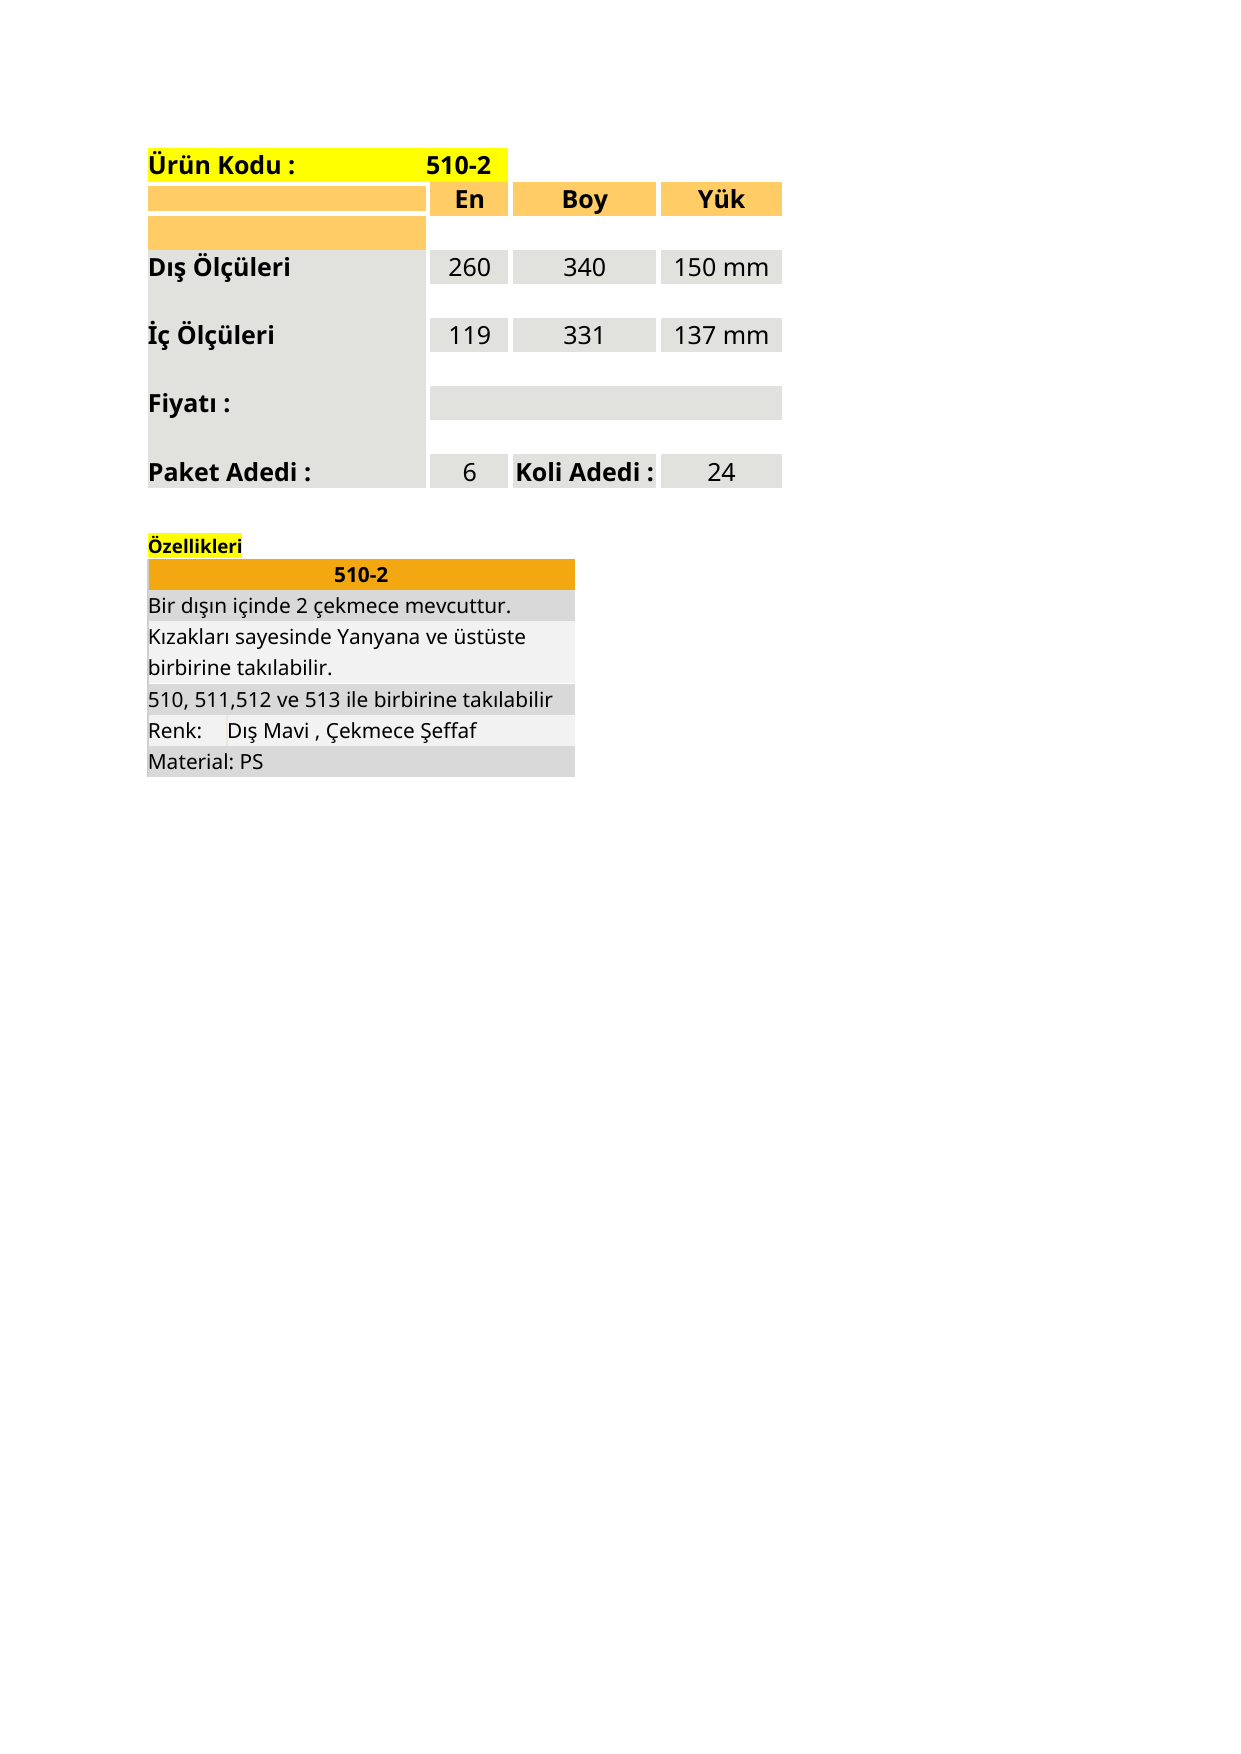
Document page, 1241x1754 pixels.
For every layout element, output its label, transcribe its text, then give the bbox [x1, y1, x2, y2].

table_cell [148, 211, 426, 216]
table_cell Yük [656, 182, 661, 216]
table_cell [656, 420, 782, 454]
table_cell Dış Mavi , Çekmece Şeffaf [228, 715, 575, 746]
table_cell [509, 216, 656, 250]
table_cell [509, 284, 656, 318]
table_cell 150 mm [656, 250, 661, 284]
table_cell [656, 352, 782, 386]
text Özellikleri [148, 533, 1093, 558]
table_cell 260 [426, 250, 430, 284]
table_cell Material: PS [149, 746, 575, 777]
table_cell birbirine takılabilir. [149, 652, 575, 683]
table_cell [426, 420, 508, 454]
table_cell [509, 352, 656, 386]
table_cell 510, 511,512 ve 513 ile birbirine takılabilir [149, 684, 575, 715]
table_cell En [426, 182, 430, 216]
table_cell [426, 352, 508, 386]
table_cell [656, 216, 782, 250]
table_cell [426, 386, 430, 420]
table_cell [148, 182, 426, 186]
table_cell 119 [426, 318, 430, 352]
table_cell [426, 216, 508, 250]
table_cell Boy [509, 182, 513, 216]
table_cell [656, 284, 782, 318]
table_header 510-2 [149, 559, 575, 590]
table_cell 331 [509, 318, 513, 352]
table_cell 24 [656, 454, 661, 488]
table_header [509, 148, 656, 182]
table_cell [509, 420, 656, 454]
table_cell [426, 284, 508, 318]
table_cell 6 [426, 454, 430, 488]
table_header [656, 148, 782, 182]
table_cell 137 mm [656, 318, 661, 352]
table_header 510-2 [426, 148, 508, 182]
table_cell Kızakları sayesinde Yanyana ve üstüste [149, 621, 575, 652]
table_cell 340 [509, 250, 513, 284]
table_cell Renk: [149, 715, 226, 746]
table_header Ürün Kodu : [148, 148, 426, 182]
table_cell Bir dışın içinde 2 çekmece mevcuttur. [149, 590, 575, 621]
